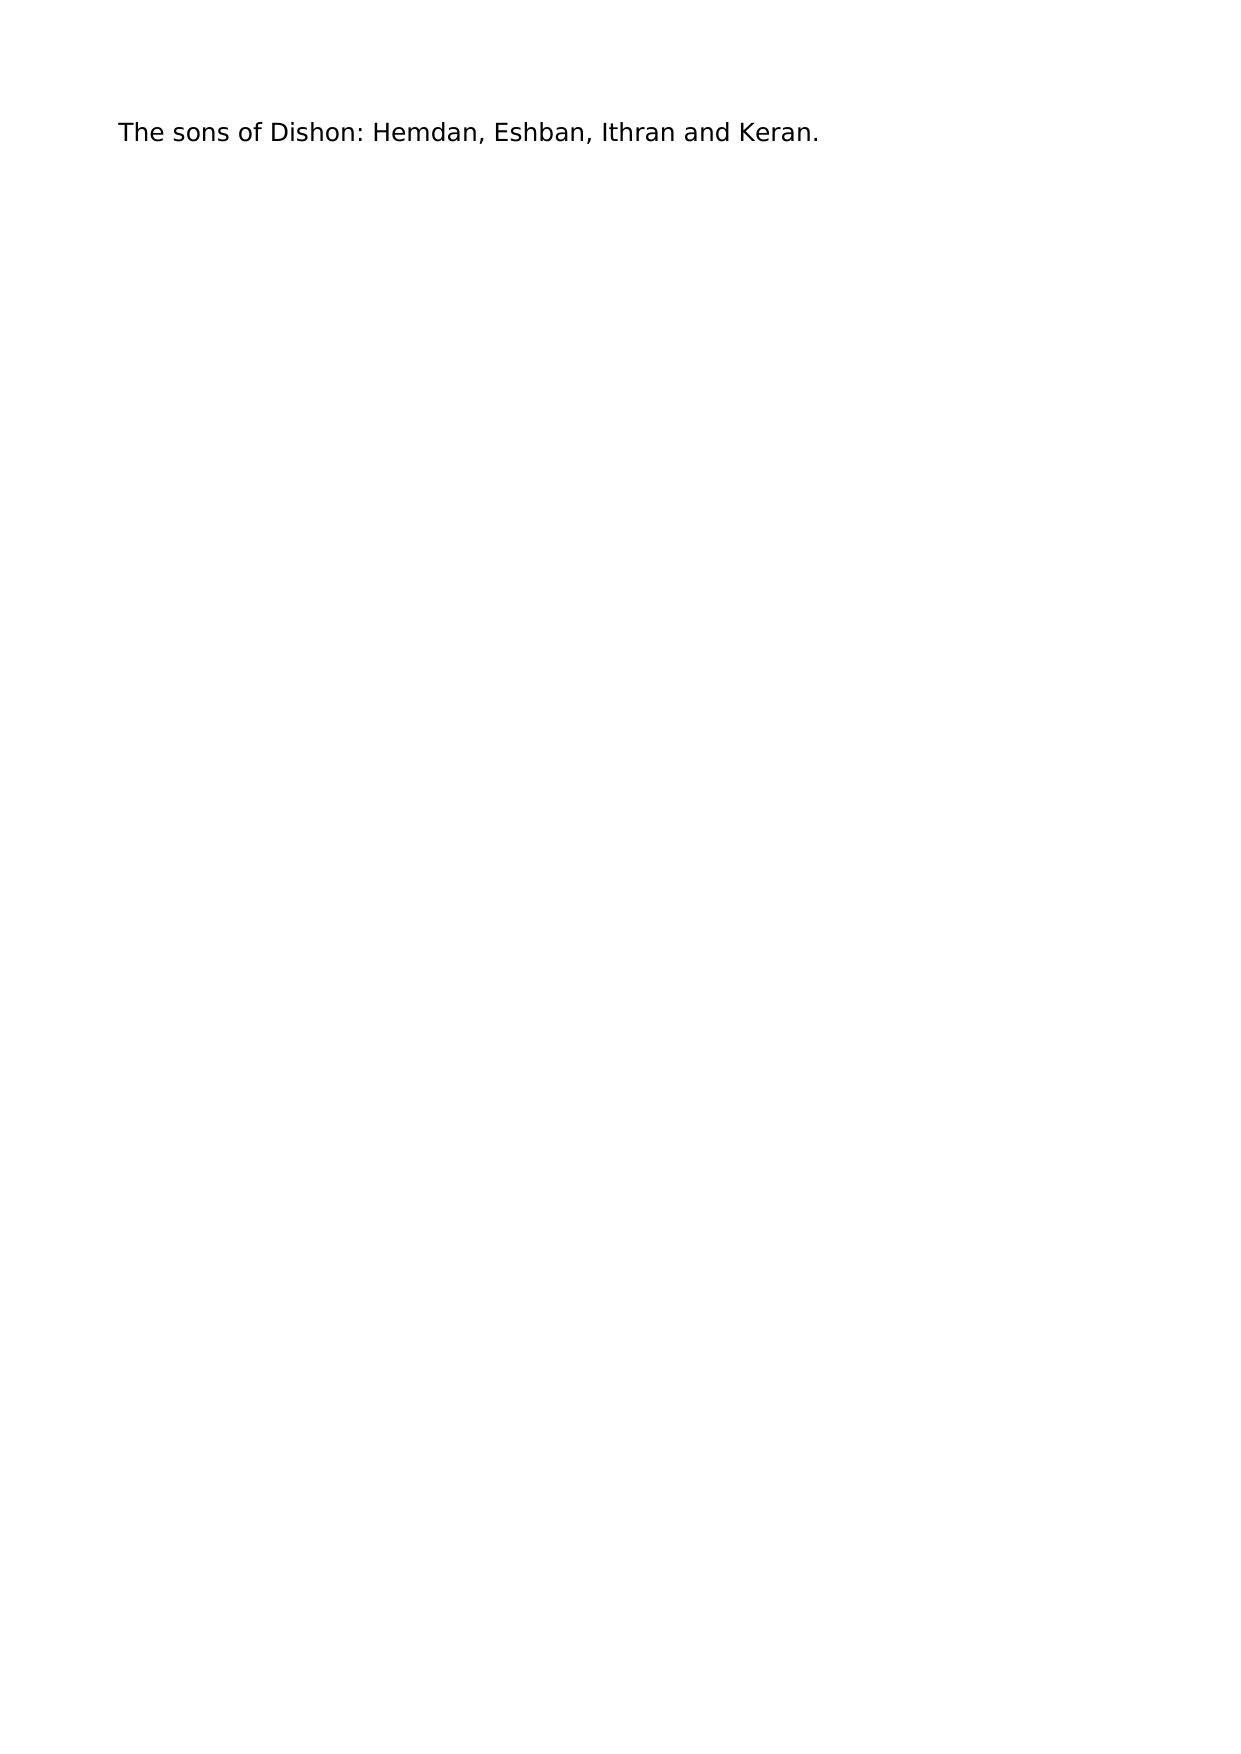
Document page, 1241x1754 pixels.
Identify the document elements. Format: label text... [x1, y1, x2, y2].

text The sons of Dishon: Hemdan, Eshban, Ithran and Keran. [118, 118, 1122, 147]
